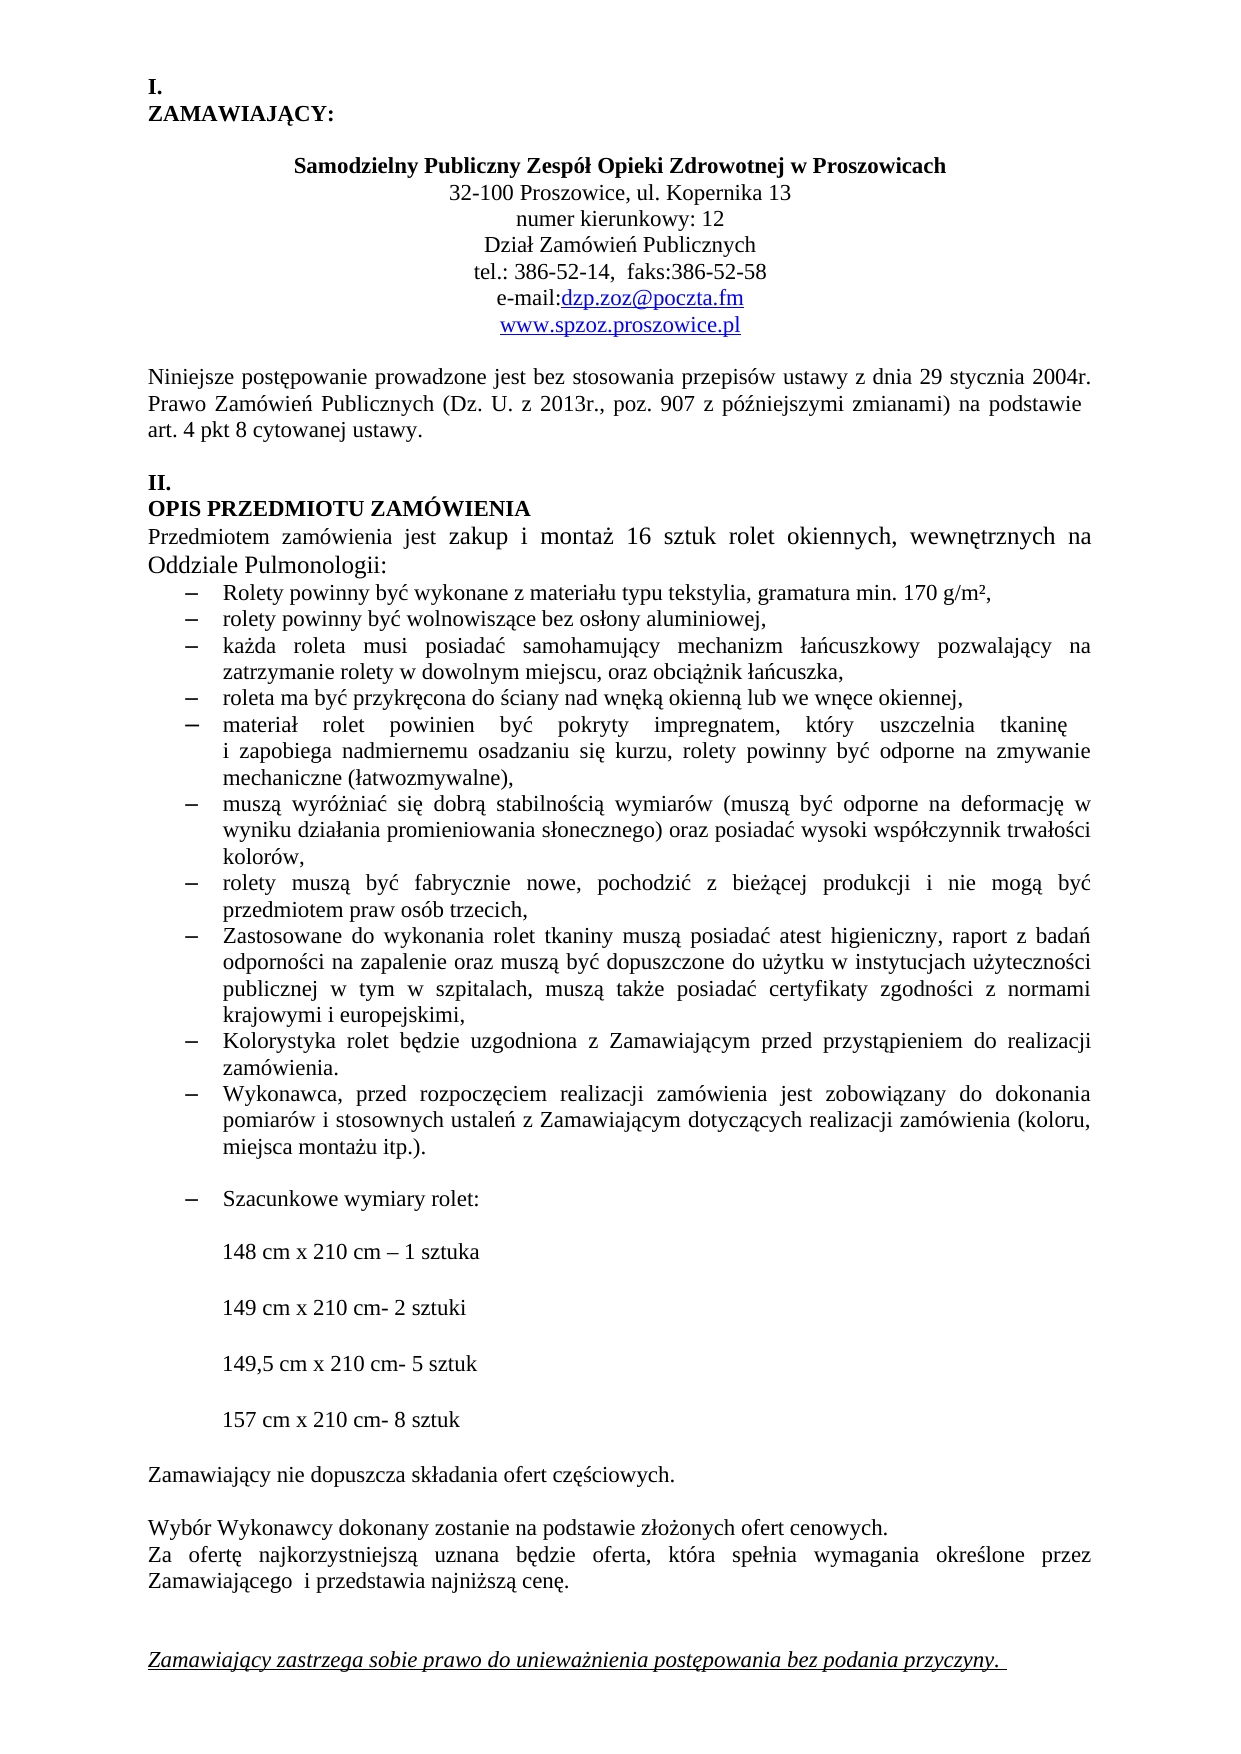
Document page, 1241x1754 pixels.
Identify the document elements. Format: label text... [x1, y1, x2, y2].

text Za ofertę najkorzystniejszą uznana będzie oferta, która spełnia wymagania określone przez Zamawiającego i przedstawia najniższą cenę. [148, 1541, 1092, 1593]
text OPIS PRZEDMIOTU ZAMÓWIENIA [148, 495, 1092, 521]
text Niniejsze postępowanie prowadzone jest bez stosowania przepisów ustawy z dnia 29 stycznia 2004r. Prawo Zamówień Publicznych (Dz. U. z 2013r., poz. 907 z późniejszymi zmianami) na podstawie art. 4 pkt 8 cytowanej ustawy. [148, 363, 1092, 442]
text Zamawiający zastrzega sobie prawo do unieważnienia postępowania bez podania przyczyny. [148, 1646, 1092, 1672]
text 149,5 cm x 210 cm- 5 sztuk [148, 1350, 1092, 1376]
list Wykonawca, przed rozpoczęciem realizacji zamówienia jest zobowiązany do dokonania pomiarów i stosownych ustaleń z Zamawiającym dotyczących realizacji zamówienia (koloru, miejsca montażu itp.). [185, 1080, 1092, 1159]
list Zastosowane do wykonania rolet tkaniny muszą posiadać atest higieniczny, raport z badań odporności na zapalenie oraz muszą być dopuszczone do użytku w instytucjach użyteczności publicznej w tym w szpitalach, muszą także posiadać certyfikaty zgodności z normami krajowymi i europejskimi, [185, 922, 1092, 1027]
text Zamawiający nie dopuszcza składania ofert częściowych. [148, 1462, 1092, 1488]
list rolety powinny być wolnowiszące bez osłony aluminiowej, [185, 605, 1092, 632]
text 32-100 Proszowice, ul. Kopernika 13 [148, 179, 1092, 205]
list każda roleta musi posiadać samohamujący mechanizm łańcuszkowy pozwalający na zatrzymanie rolety w dowolnym miejscu, oraz obciążnik łańcuszka, [185, 632, 1092, 684]
text tel.: 386-52-14, faks:386-52-58 [148, 258, 1092, 284]
list materiał rolet powinien być pokryty impregnatem, który uszczelnia tkaninę i zapobiega nadmiernemu osadzaniu się kurzu, rolety powinny być odporne na zmywanie mechaniczne (łatwozmywalne), [185, 711, 1092, 790]
list Kolorystyka rolet będzie uzgodniona z Zamawiającym przed przystąpieniem do realizacji zamówienia. [185, 1027, 1092, 1080]
text Przedmiotem zamówienia jest zakup i montaż 16 sztuk rolet okiennych, wewnętrznych na Oddziale Pulmonologii: [148, 521, 1092, 579]
list Rolety powinny być wykonane z materiału typu tekstylia, gramatura min. 170 g/m², [185, 579, 1092, 605]
list muszą wyróżniać się dobrą stabilnością wymiarów (muszą być odporne na deformację w wyniku działania promieniowania słonecznego) oraz posiadać wysoki współczynnik trwałości kolorów, [185, 790, 1092, 869]
text e-mail:dzp.zoz@poczta.fm [148, 284, 1092, 311]
text Samodzielny Publiczny Zespół Opieki Zdrowotnej w Proszowicach [148, 152, 1092, 179]
text 148 cm x 210 cm – 1 sztuka [148, 1238, 1092, 1264]
text Dział Zamówień Publicznych [148, 232, 1092, 258]
text ZAMAWIAJĄCY: [148, 100, 1092, 126]
text Wybór Wykonawcy dokonany zostanie na podstawie złożonych ofert cenowych. [148, 1514, 1092, 1541]
list rolety muszą być fabrycznie nowe, pochodzić z bieżącej produkcji i nie mogą być przedmiotem praw osób trzecich, [185, 869, 1092, 922]
text 157 cm x 210 cm- 8 sztuk [148, 1406, 1092, 1432]
text I. [148, 73, 1092, 100]
text www.spzoz.proszowice.pl [148, 311, 1092, 337]
text numer kierunkowy: 12 [148, 205, 1092, 232]
list roleta ma być przykręcona do ściany nad wnęką okienną lub we wnęce okiennej, [185, 684, 1092, 711]
text 149 cm x 210 cm- 2 sztuki [148, 1294, 1092, 1320]
text II. [148, 469, 1092, 495]
list Szacunkowe wymiary rolet: [185, 1186, 1092, 1212]
